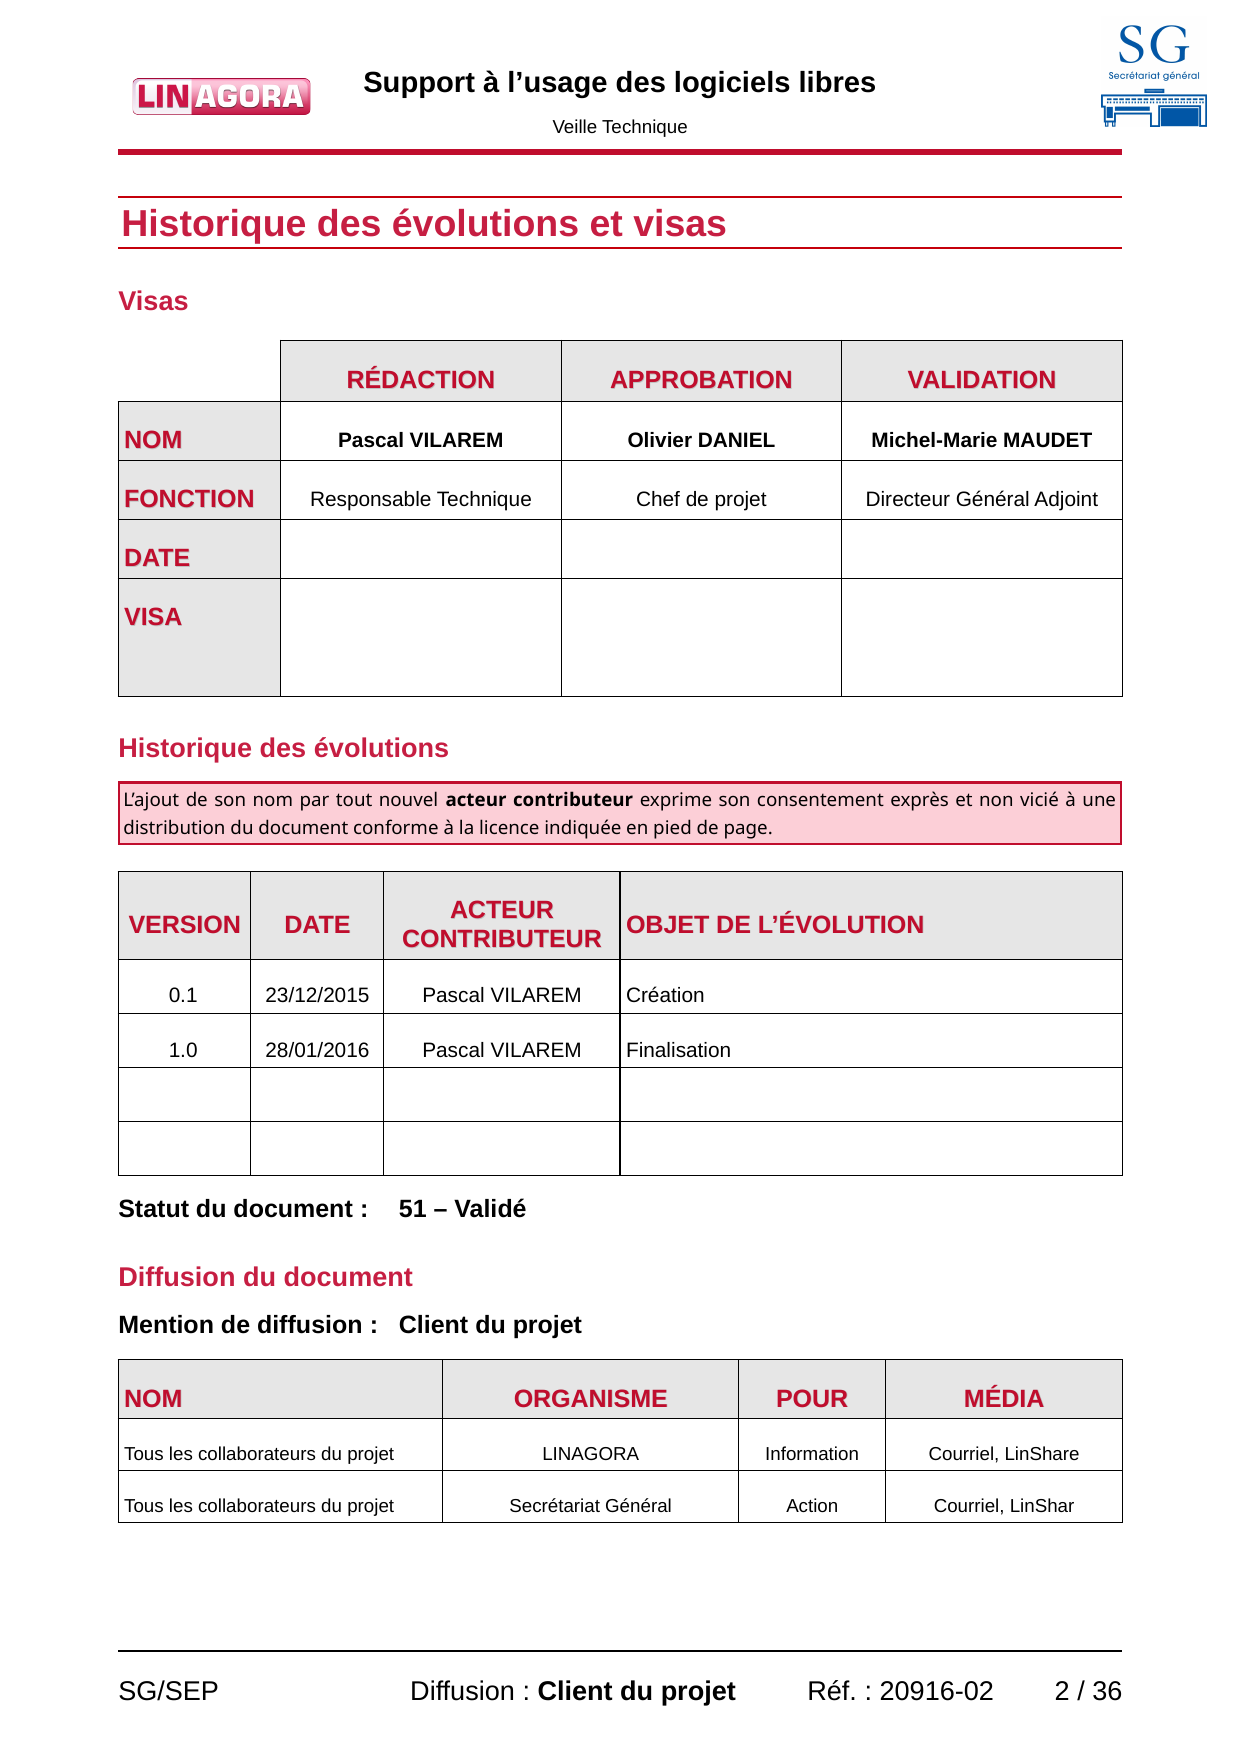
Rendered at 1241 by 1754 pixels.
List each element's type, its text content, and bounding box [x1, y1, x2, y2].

subtitle Historique des évolutions [118, 732, 1122, 764]
table_header Date [251, 872, 383, 959]
table_cell [562, 520, 841, 578]
table_cell Tous les collaborateurs du projet [119, 1419, 442, 1470]
table_cell [384, 1068, 619, 1121]
table_cell Pascal VILAREM [384, 1014, 619, 1067]
table_cell [119, 1122, 250, 1175]
table_cell Fonction [119, 461, 280, 519]
table_header Nom [119, 1360, 442, 1418]
text Mention de diffusion : Client du projet [118, 1310, 1122, 1339]
table_cell 1.0 [119, 1014, 250, 1067]
table_header Objet de l’évolution [621, 872, 1122, 959]
table_cell [621, 1068, 1122, 1121]
table_cell Information [739, 1419, 885, 1470]
table_cell Responsable Technique [281, 461, 561, 519]
table_cell Pascal VILAREM [281, 402, 561, 460]
table_cell 23/12/2015 [251, 960, 383, 1013]
table_header Organisme [443, 1360, 738, 1418]
table_cell Tous les collaborateurs du projet [119, 1471, 442, 1522]
picture [132, 78, 311, 115]
table_header Approbation [562, 341, 841, 401]
table_cell LINAGORA [443, 1419, 738, 1470]
table_cell Création [621, 960, 1122, 1013]
table_cell Visa [119, 579, 280, 696]
table_cell Olivier DANIEL [562, 402, 841, 460]
table_cell 28/01/2016 [251, 1014, 383, 1067]
text L’ajout de son nom par tout nouvel acteur contributeur exprime son consentement exprès et non vicié à une distribution du document conforme à la licence indiquée en pied de page. [120, 784, 1120, 843]
table_cell Secrétariat Général [443, 1471, 738, 1522]
subtitle Visas [118, 284, 1122, 316]
table_header Rédaction [281, 341, 561, 401]
table_cell [251, 1068, 383, 1121]
table_cell Action [739, 1471, 885, 1522]
subtitle Diffusion du document [118, 1261, 1122, 1292]
picture [1101, 16, 1207, 127]
table_header [118, 340, 280, 401]
table_header Acteur contributeur [384, 872, 619, 959]
table_cell [384, 1122, 619, 1175]
table_cell Chef de projet [562, 461, 841, 519]
table_cell 0.1 [119, 960, 250, 1013]
table_header Version [119, 872, 250, 959]
subtitle Historique des évolutions et visas [118, 198, 1122, 247]
table_cell [281, 520, 561, 578]
table_cell Nom [119, 402, 280, 460]
table_cell [119, 1068, 250, 1121]
table_cell Michel-Marie MAUDET [842, 402, 1122, 460]
table_header Validation [842, 341, 1122, 401]
table_cell Directeur Général Adjoint [842, 461, 1122, 519]
table_cell [281, 579, 561, 696]
table_cell Finalisation [621, 1014, 1122, 1067]
table_cell [842, 520, 1122, 578]
table_cell [621, 1122, 1122, 1175]
table_header Pour [739, 1360, 885, 1418]
table_cell Courriel, LinShar [886, 1471, 1122, 1522]
table_cell [562, 579, 841, 696]
table_header Média [886, 1360, 1122, 1418]
table_cell [251, 1122, 383, 1175]
table_cell Courriel, LinShare [886, 1419, 1122, 1470]
text Statut du document : 51 – Validé [118, 1194, 1122, 1223]
table_cell Pascal VILAREM [384, 960, 619, 1013]
table_cell Date [119, 520, 280, 578]
table_cell [842, 579, 1122, 696]
